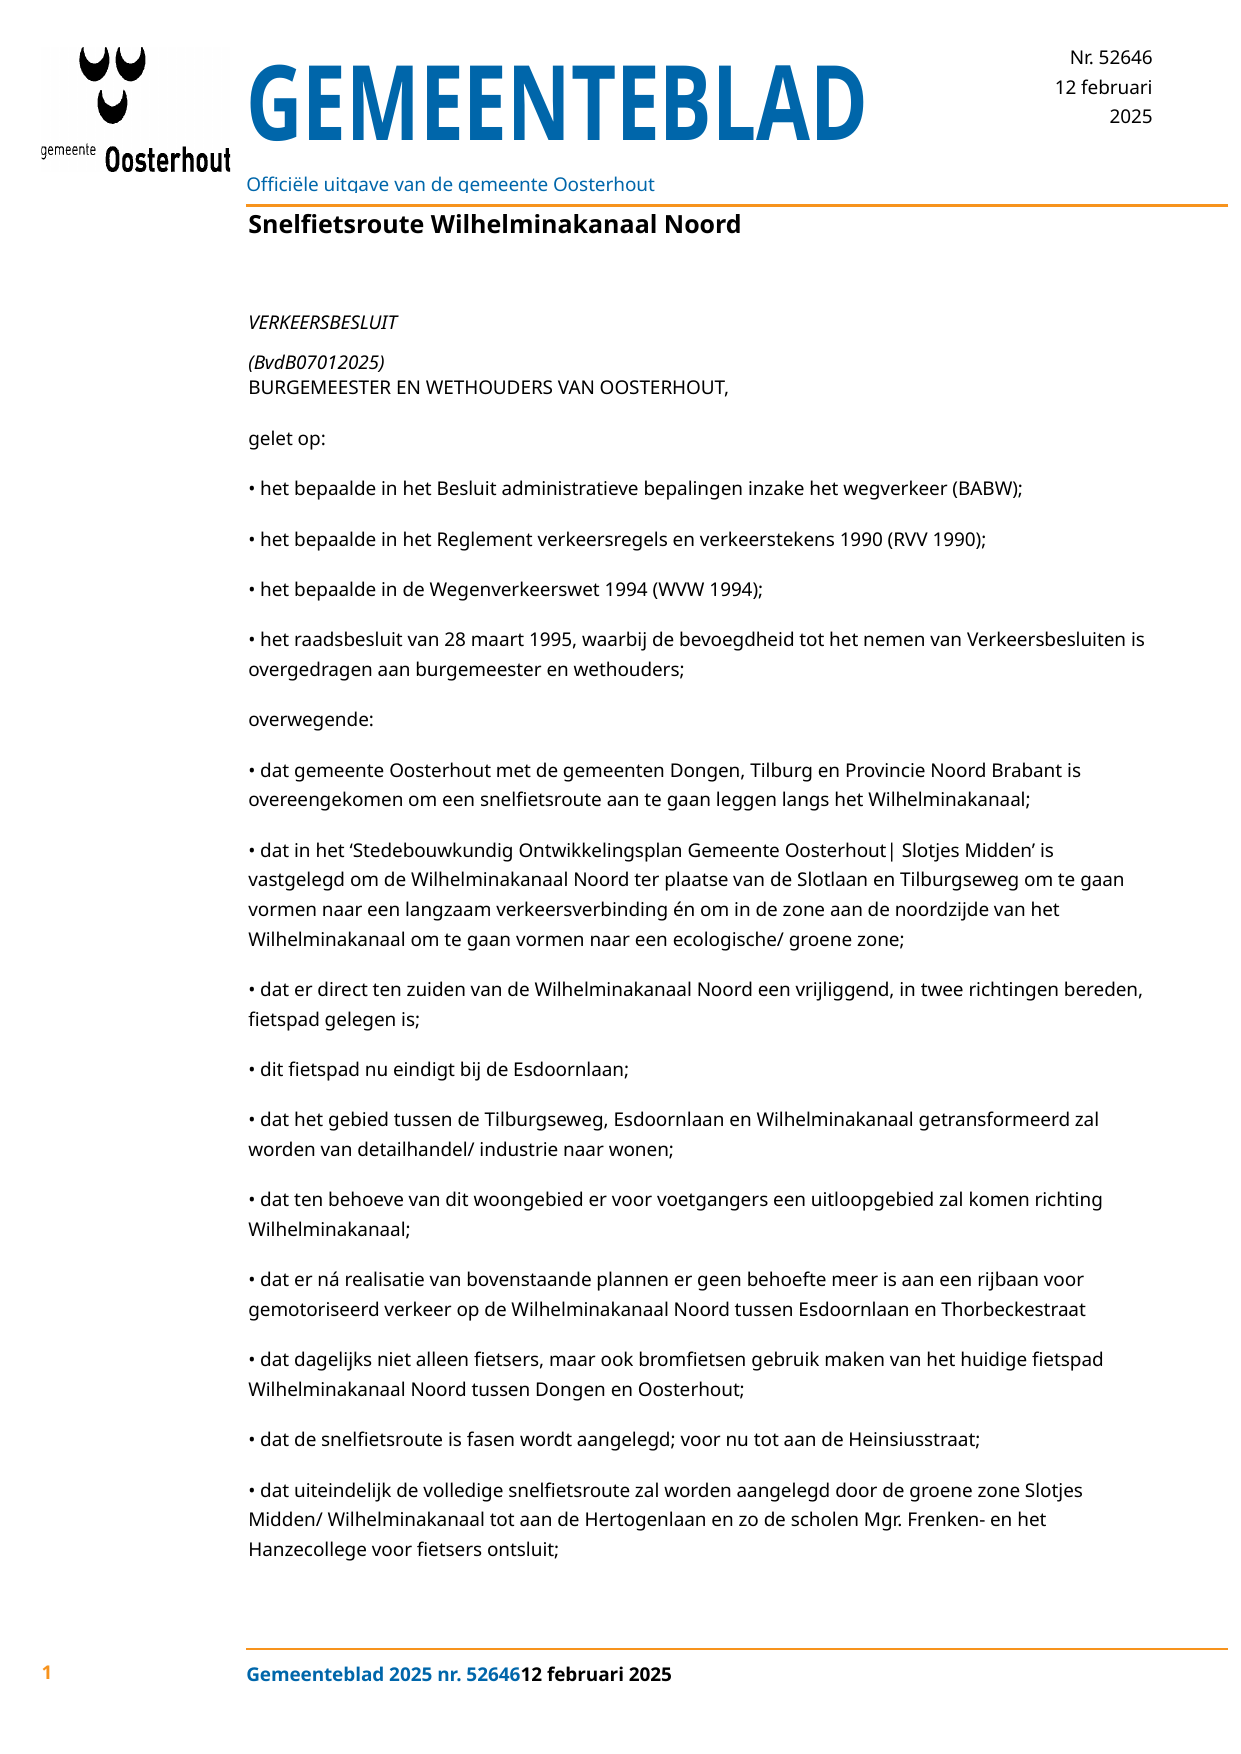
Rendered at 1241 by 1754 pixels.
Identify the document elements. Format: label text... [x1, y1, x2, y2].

text • dat in het ‘Stedebouwkundig Ontwikkelingsplan Gemeente Oosterhout| Slotjes Midden’ is vastgelegd om de Wilhelminakanaal Noord ter plaatse van de Slotlaan en Tilburgseweg om te gaan vormen naar een langzaam verkeersverbinding én om in de zone aan de noordzijde van het Wilhelminakanaal om te gaan vormen naar een ecologische/ groene zone; [248, 837, 1152, 952]
text (BvdB07012025) [248, 349, 1152, 374]
text • dat gemeente Oosterhout met de gemeenten Dongen, Tilburg en Provincie Noord Brabant is overeengekomen om een snelfietsroute aan te gaan leggen langs het Wilhelminakanaal; [248, 757, 1152, 812]
text • dit fietspad nu eindigt bij de Esdoornlaan; [248, 1056, 1152, 1082]
text • het bepaalde in het Reglement verkeersregels en verkeerstekens 1990 (RVV 1990); [248, 526, 1152, 552]
text • het bepaalde in het Besluit administratieve bepalingen inzake het wegverkeer (BABW); [248, 475, 1152, 501]
text • dat de snelfietsroute is fasen wordt aangelegd; voor nu tot aan de Heinsiusstraat; [248, 1427, 1152, 1452]
text Snelfietsroute Wilhelminakanaal Noord [248, 207, 1152, 241]
text • het raadsbesluit van 28 maart 1995, waarbij de bevoegdheid tot het nemen van Verkeersbesluiten is overgedragen aan burgemeester en wethouders; [248, 627, 1152, 682]
text overwegende: [248, 707, 1152, 732]
text • dat ten behoeve van dit woongebied er voor voetgangers een uitloopgebied zal komen richting Wilhelminakanaal; [248, 1187, 1152, 1242]
text • dat er ná realisatie van bovenstaande plannen er geen behoefte meer is aan een rijbaan voor gemotoriseerd verkeer op de Wilhelminakanaal Noord tussen Esdoornlaan en Thorbeckestraat [248, 1267, 1152, 1322]
text • het bepaalde in de Wegenverkeerswet 1994 (WVW 1994); [248, 576, 1152, 602]
text BURGEMEESTER EN WETHOUDERS VAN OOSTERHOUT, [248, 374, 1152, 400]
text • dat dagelijks niet alleen fietsers, maar ook bromfietsen gebruik maken van het huidige fietspad Wilhelminakanaal Noord tussen Dongen en Oosterhout; [248, 1347, 1152, 1402]
text • dat er direct ten zuiden van de Wilhelminakanaal Noord een vrijliggend, in twee richtingen bereden, fietspad gelegen is; [248, 976, 1152, 1032]
text • dat uiteindelijk de volledige snelfietsroute zal worden aangelegd door de groene zone Slotjes Midden/ Wilhelminakanaal tot aan de Hertogenlaan en zo de scholen Mgr. Frenken- en het Hanzecollege voor fietsers ontsluit; [248, 1477, 1152, 1562]
text VERKEERSBESLUIT [248, 309, 1152, 335]
text • dat het gebied tussen de Tilburgseweg, Esdoornlaan en Wilhelminakanaal getransformeerd zal worden van detailhandel/ industrie naar wonen; [248, 1107, 1152, 1162]
picture [41, 47, 231, 172]
text gelet op: [248, 425, 1152, 451]
